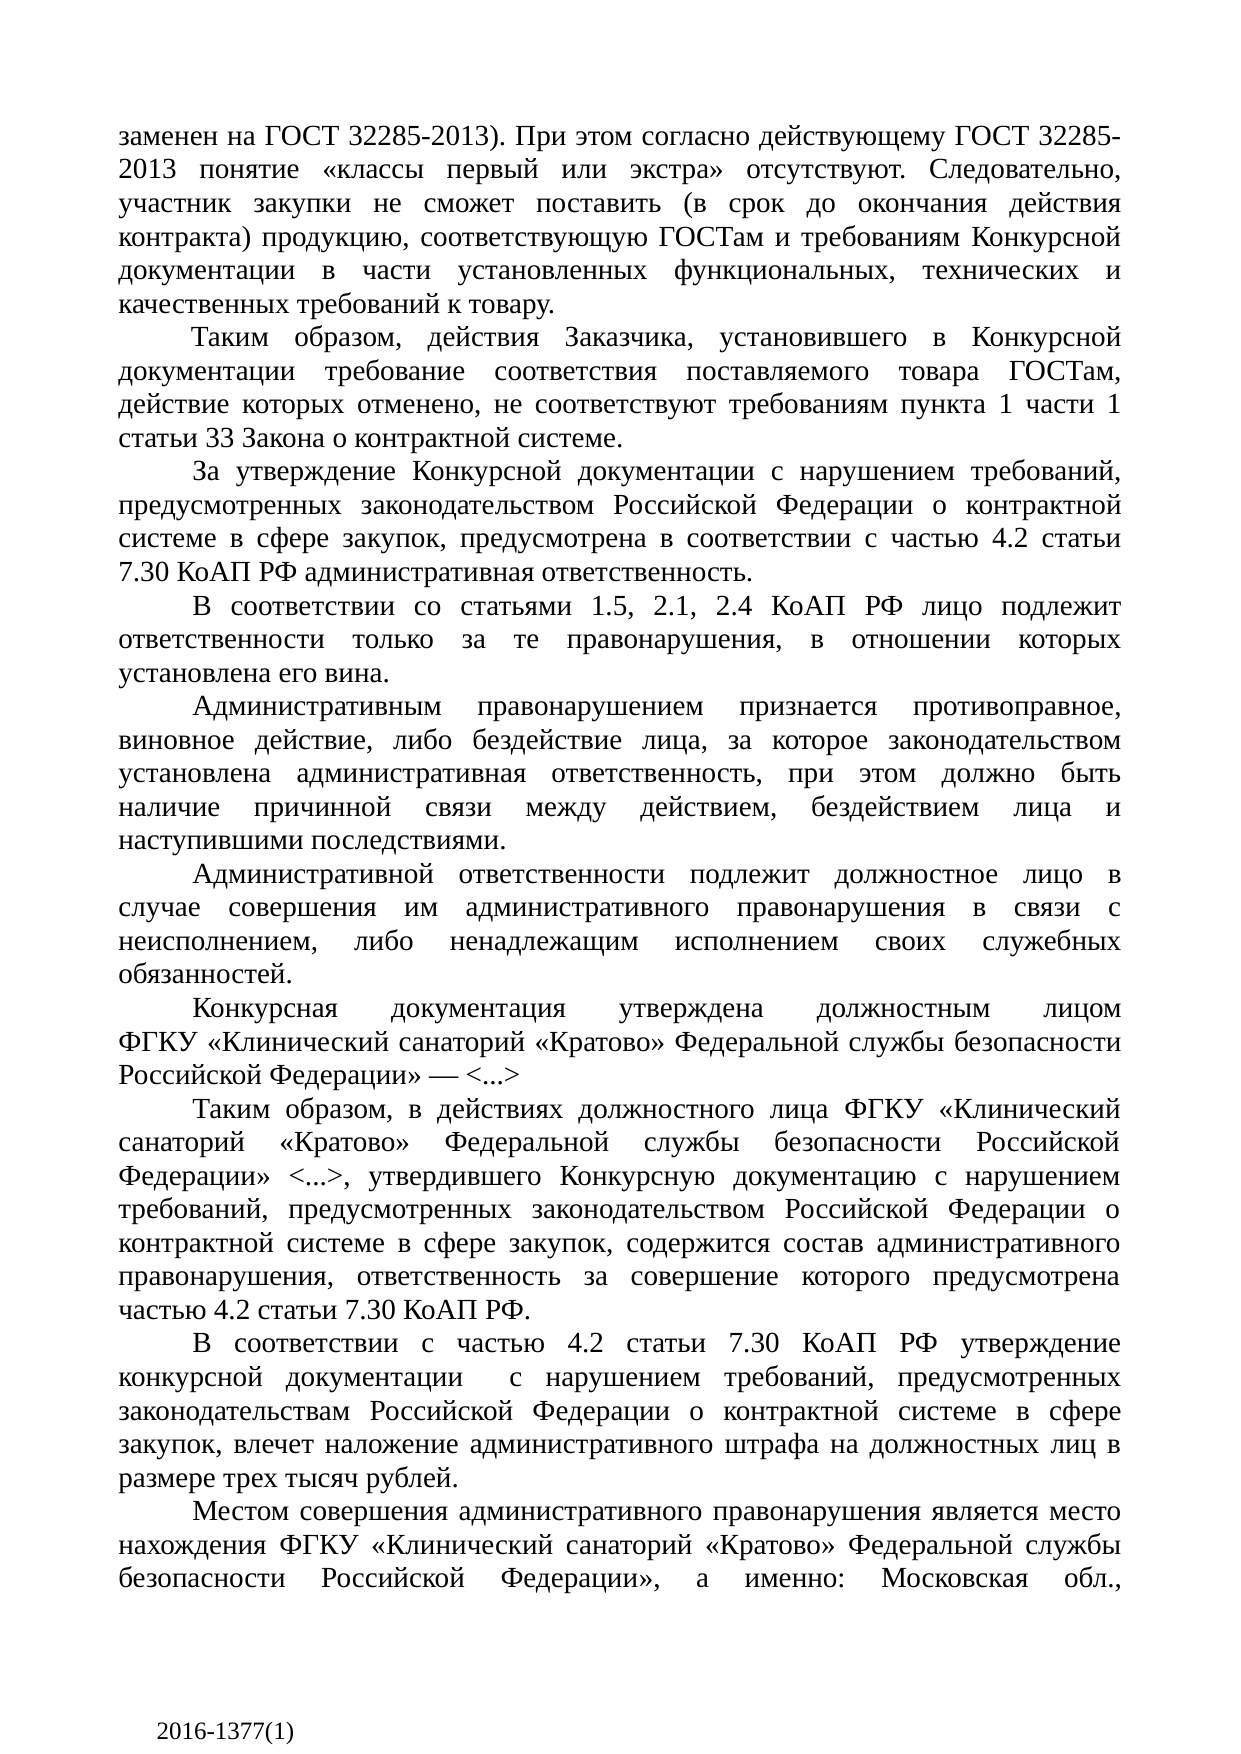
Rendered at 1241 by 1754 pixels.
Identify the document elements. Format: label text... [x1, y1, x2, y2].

text заменен на ГОСТ 32285-2013). При этом согласно действующему ГОСТ 32285-2013 понятие «классы первый или экстра» отсутствуют. Следовательно, участник закупки не сможет поставить (в срок до окончания действия контракта) продукцию, соответствующую ГОСТам и требованиям Конкурсной документации в части установленных функциональных, технических и качественных требований к товару. [118, 118, 1122, 319]
text В соответствии со статьями 1.5, 2.1, 2.4 КоАП РФ лицо подлежит ответственности только за те правонарушения, в отношении которых установлена его вина. [118, 588, 1122, 688]
text В соответствии с частью 4.2 статьи 7.30 КоАП РФ утверждение конкурсной документации с нарушением требований, предусмотренных законодательствам Российской Федерации о контрактной системе в сфере закупок, влечет наложение административного штрафа на должностных лиц в размере трех тысяч рублей. [118, 1326, 1122, 1493]
text Административной ответственности подлежит должностное лицо в случае совершения им административного правонарушения в связи с неисполнением, либо ненадлежащим исполнением своих служебных обязанностей. [118, 856, 1122, 990]
text Таким образом, действия Заказчика, установившего в Конкурсной документации требование соответствия поставляемого товара ГОСТам, действие которых отменено, не соответствуют требованиям пункта 1 части 1 статьи 33 Закона о контрактной системе. [118, 319, 1122, 453]
text Административным правонарушением признается противоправное, виновное действие, либо бездействие лица, за которое законодательством установлена административная ответственность, при этом должно быть наличие причинной связи между действием, бездействием лица и наступившими последствиями. [118, 688, 1122, 856]
text Конкурсная документация утверждена должностным лицом ФГКУ «Клинический санаторий «Кратово» Федеральной службы безопасности Российской Федерации» — <...> [118, 990, 1122, 1091]
text За утверждение Конкурсной документации с нарушением требований, предусмотренных законодательством Российской Федерации о контрактной системе в сфере закупок, предусмотрена в соответствии с частью 4.2 статьи 7.30 КоАП РФ административная ответственность. [118, 453, 1122, 588]
text Таким образом, в действиях должностного лица ФГКУ «Клинический санаторий «Кратово» Федеральной службы безопасности Российской Федерации» <...>, утвердившего Конкурсную документацию с нарушением требований, предусмотренных законодательством Российской Федерации о контрактной системе в сфере закупок, содержится состав административного правонарушения, ответственность за совершение которого предусмотрена частью 4.2 статьи 7.30 КоАП РФ. [118, 1091, 1121, 1326]
text Местом совершения административного правонарушения является место нахождения ФГКУ «Клинический санаторий «Кратово» Федеральной службы безопасности Российской Федерации», а именно: Московская обл., [118, 1493, 1122, 1594]
